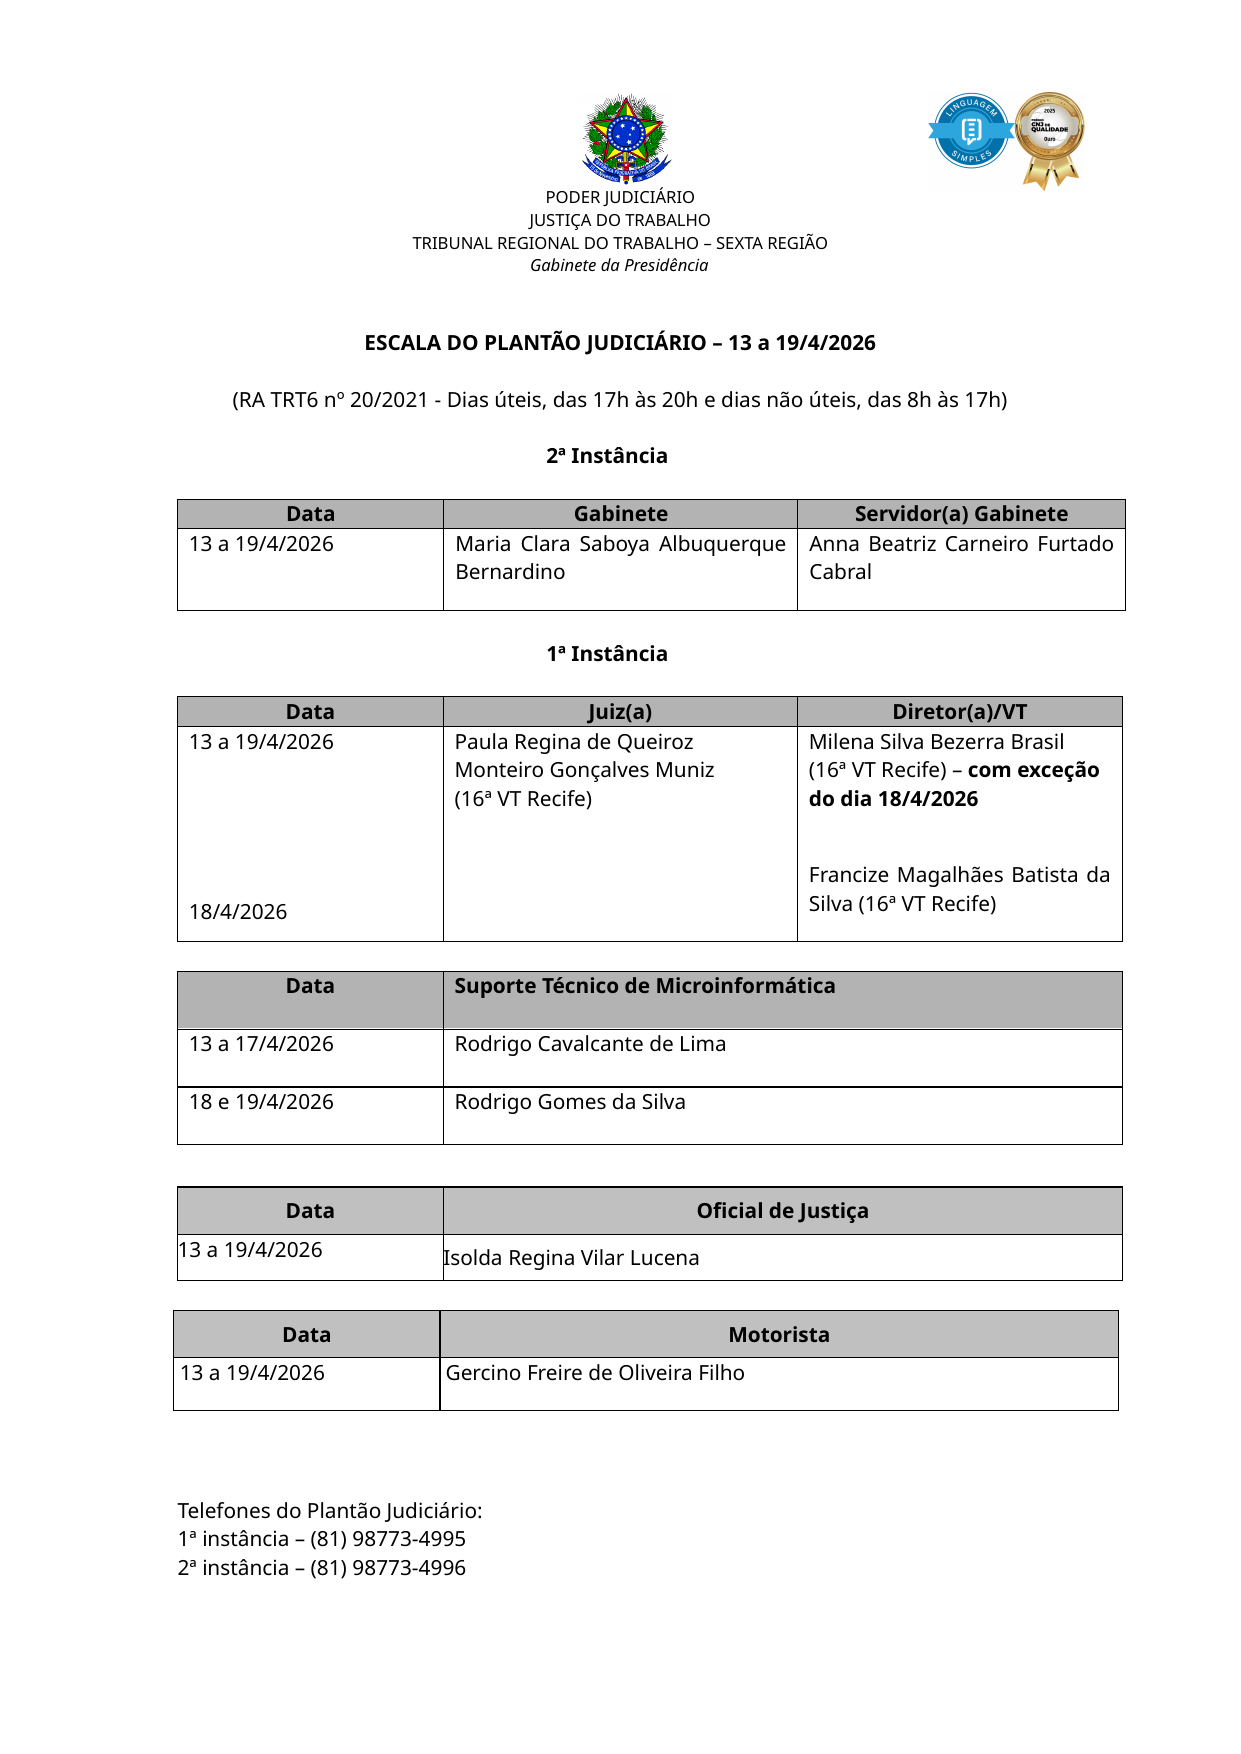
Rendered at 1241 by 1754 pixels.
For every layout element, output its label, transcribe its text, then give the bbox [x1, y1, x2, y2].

table_cell Maria Clara Saboya Albuquerque Bernardino [444, 529, 797, 610]
table_cell Gercino Freire de Oliveira Filho [441, 1358, 1118, 1410]
text Telefones do Plantão Judiciário: [177, 1496, 1063, 1524]
table_cell Isolda Regina Vilar Lucena [444, 1235, 1122, 1280]
text 2ª Instância [365, 442, 1063, 470]
table_cell Anna Beatriz Carneiro Furtado Cabral [798, 529, 1125, 610]
table_header Motorista [441, 1311, 1118, 1357]
table_cell Rodrigo Gomes da Silva [444, 1088, 1122, 1144]
table_cell 18 e 19/4/2026 [178, 1088, 443, 1144]
text 1ª Instância [365, 639, 1063, 668]
text (RA TRT6 nº 20/2021 - Dias úteis, das 17h às 20h e dias não úteis, das 8h às 17h) [177, 385, 1063, 413]
picture [928, 91, 1086, 193]
table_header Servidor(a) Gabinete [798, 500, 1125, 528]
table_header Data [178, 697, 443, 726]
picture [577, 91, 674, 186]
table_header Data [178, 500, 443, 528]
table_cell Paula Regina de Queiroz Monteiro Gonçalves Muniz (16ª VT Recife) [444, 727, 797, 941]
table_cell 13 a 19/4/2026 18/4/2026 [178, 727, 443, 941]
table_header Data [178, 972, 443, 1028]
table_header Oficial de Justiça [444, 1188, 1122, 1234]
table_header Juiz(a) [444, 697, 797, 726]
text 2ª instância – (81) 98773-4996 [177, 1553, 1063, 1581]
table_header Gabinete [444, 500, 797, 528]
table_cell Milena Silva Bezerra Brasil (16ª VT Recife) – com exceção do dia 18/4/2026 Francize Magalhães Batista da Silva (16ª VT Recife) [798, 727, 1122, 941]
table_header Data [174, 1311, 439, 1357]
table_cell 13 a 19/4/2026 [174, 1358, 439, 1410]
table_cell Rodrigo Cavalcante de Lima [444, 1030, 1122, 1086]
text ESCALA DO PLANTÃO JUDICIÁRIO – 13 a 19/4/2026 [177, 328, 1063, 356]
table_header Data [178, 1188, 443, 1234]
table_header Diretor(a)/VT [798, 697, 1122, 726]
text 1ª instância – (81) 98773-4995 [177, 1524, 1063, 1553]
table_cell 13 a 17/4/2026 [178, 1030, 443, 1086]
table_header Suporte Técnico de Microinformática [444, 972, 1122, 1028]
table_cell 13 a 19/4/2026 [178, 1235, 443, 1280]
table_cell 13 a 19/4/2026 [178, 529, 443, 610]
